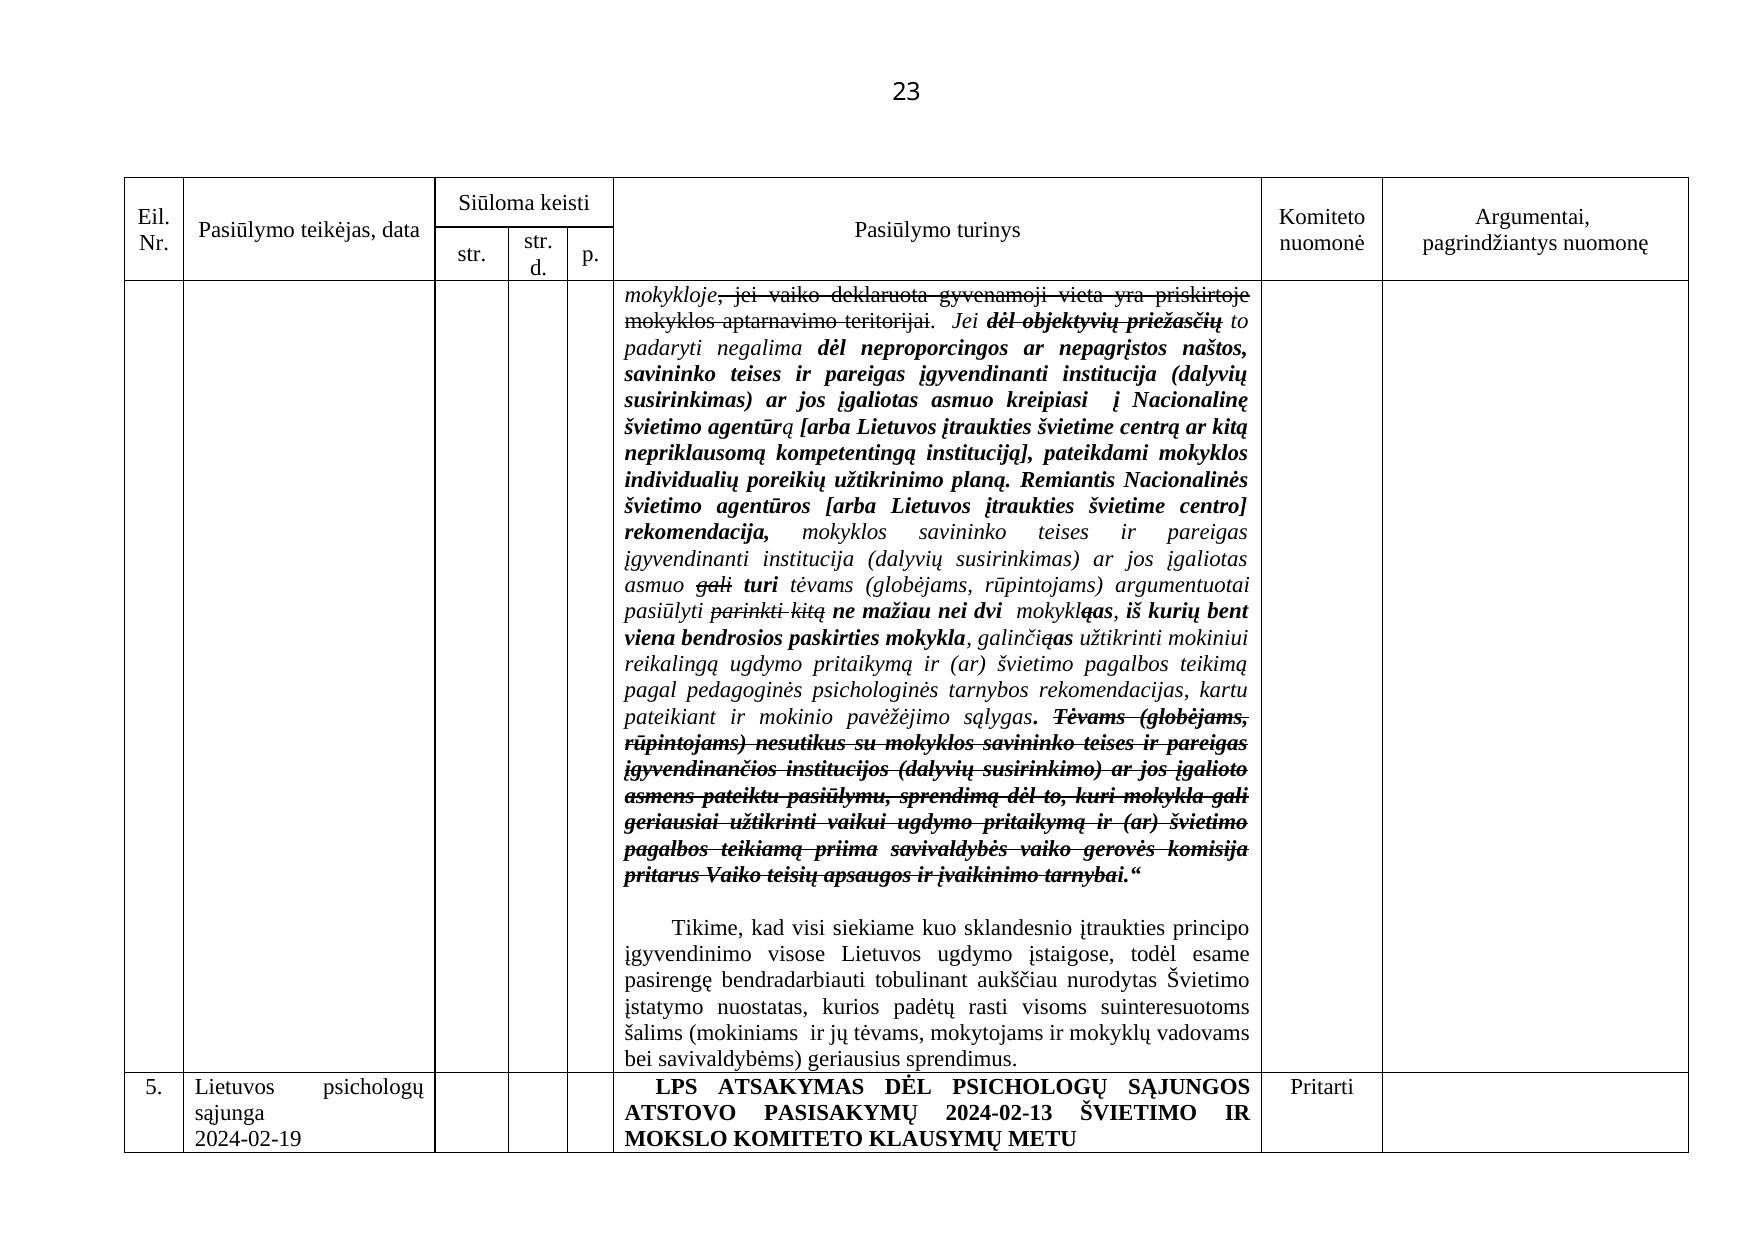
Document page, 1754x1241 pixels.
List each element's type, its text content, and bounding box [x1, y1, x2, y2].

table_cell [568, 281, 613, 1072]
table_cell [436, 281, 508, 1072]
table_cell mokykloje, jei vaiko deklaruota gyvenamoji vieta yra priskirtoje mokyklos aptarnavimo teritorijai. Jei dėl objektyvių priežasčių to padaryti negalima dėl neproporcingos ar nepagrįstos naštos, savininko teises ir pareigas įgyvendinanti institucija (dalyvių susirinkimas) ar jos įgaliotas asmuo kreipiasi į Nacionalinę švietimo agentūrą [arba Lietuvos įtraukties švietime centrą ar kitą nepriklausomą kompetentingą instituciją], pateikdami mokyklos individualių poreikių užtikrinimo planą. Remiantis Nacionalinės švietimo agentūros [arba Lietuvos įtraukties švietime centro] rekomendacija, mokyklos savininko teises ir pareigas įgyvendinanti institucija (dalyvių susirinkimas) ar jos įgaliotas asmuo gali turi tėvams (globėjams, rūpintojams) argumentuotai pasiūlyti parinkti kitą ne mažiau nei dvi mokykląas, iš kurių bent viena bendrosios paskirties mokykla, galinčiąas užtikrinti mokiniui reikalingą ugdymo pritaikymą ir (ar) švietimo pagalbos teikimą pagal pedagoginės psichologinės tarnybos rekomendacijas, kartu pateikiant ir mokinio pavėžėjimo sąlygas. Tėvams (globėjams, rūpintojams) nesutikus su mokyklos savininko teises ir pareigas įgyvendinančios institucijos (dalyvių susirinkimo) ar jos įgalioto asmens pateiktu pasiūlymu, sprendimą dėl to, kuri mokykla gali geriausiai užtikrinti vaikui ugdymo pritaikymą ir (ar) švietimo pagalbos teikiamą priima savivaldybės vaiko gerovės komisija pritarus Vaiko teisių apsaugos ir įvaikinimo tarnybai.“ Tikime, kad visi siekiame kuo sklandesnio įtraukties principo įgyvendinimo visose Lietuvos ugdymo įstaigose, todėl esame pasirengę bendradarbiauti tobulinant aukščiau nurodytas Švietimo įstatymo nuostatas, kurios padėtų rasti visoms suinteresuotoms šalims (mokiniams ir jų tėvams, mokytojams ir mokyklų vadovams bei savivaldybėms) geriausius sprendimus. [614, 281, 1261, 1072]
table_cell [184, 281, 434, 1072]
table_cell Lietuvos psichologų sąjunga 2024-02-19 [184, 1073, 434, 1152]
table_header Pasiūlymo turinys [614, 178, 1261, 280]
table_cell [436, 1073, 508, 1152]
table_cell str. d. [509, 228, 567, 280]
table_cell [568, 1073, 613, 1152]
table_cell [1383, 1073, 1688, 1152]
table_header Komiteto nuomonė [1262, 178, 1382, 280]
table_cell LPS ATSAKYMAS DĖL PSICHOLOGŲ SĄJUNGOS ATSTOVO PASISAKYMŲ 2024-02-13 ŠVIETIMO IR MOKSLO KOMITETO KLAUSYMŲ METU [614, 1073, 1261, 1152]
table_cell str. [436, 228, 508, 280]
table_header Argumentai, pagrindžiantys nuomonę [1383, 178, 1688, 280]
table_cell [509, 281, 567, 1072]
table_cell [1262, 281, 1382, 1072]
table_cell [125, 281, 183, 1072]
table_cell Pritarti [1262, 1073, 1382, 1152]
table_header Siūloma keisti [436, 178, 613, 226]
table_cell [509, 1073, 567, 1152]
table_cell [1383, 281, 1688, 1072]
table_cell 5. [125, 1073, 183, 1152]
table_header Eil. Nr. [125, 178, 183, 280]
table_header Pasiūlymo teikėjas, data [184, 178, 434, 280]
table_cell p. [568, 228, 613, 280]
